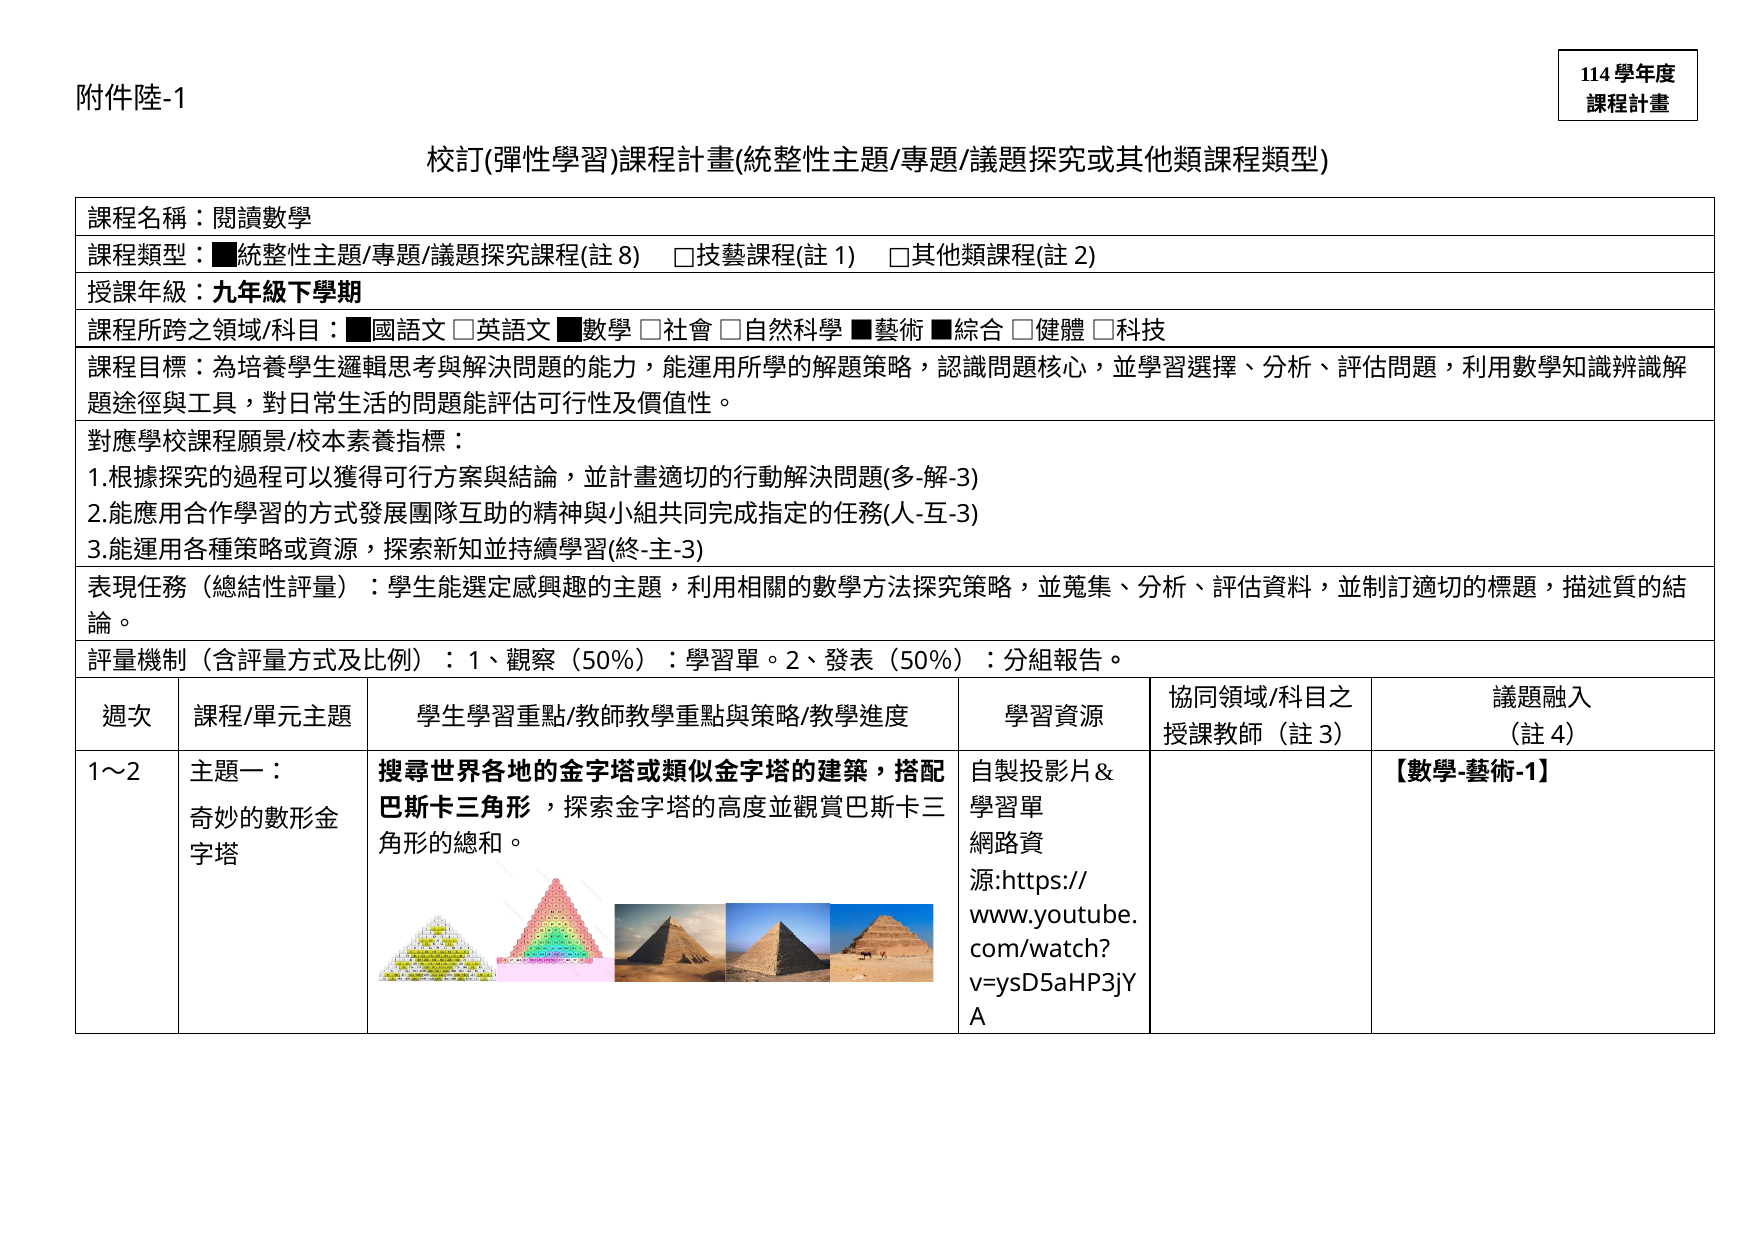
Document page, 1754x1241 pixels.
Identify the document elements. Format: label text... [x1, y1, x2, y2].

table_cell 表現任務（總結性評量）：學生能選定感興趣的主題，利用相關的數學方法探究策略，並蒐集、分析、評估資料，並制訂適切的標題，描述質的結論。 [76, 567, 1714, 639]
table_cell 週次 [76, 678, 178, 750]
table_cell 【數學-藝術-1】 [1372, 751, 1714, 1033]
table_cell 對應學校課程願景/校本素養指標： 1.根據探究的過程可以獲得可行方案與結論，並計畫適切的行動解決問題(多-解-3) 2.能應用合作學習的方式發展團隊互助的精神與小組共同完成指定的任務(人-互-3) 3.能運用各種策略或資源，探索新知並持續學習(終-主-3) [76, 421, 1714, 566]
table_cell 1～2 [76, 751, 178, 1033]
table_cell 協同領域/科目之授課教師（註3） [1151, 678, 1371, 750]
text 校訂(彈性學習)課程計畫(統整性主題/專題/議題探究或其他類課程類型) [75, 136, 1679, 178]
text 課程計畫 [1574, 88, 1682, 113]
table_cell 搜尋世界各地的金字塔或類似金字塔的建築，搭配巴斯卡三角形 ，探索金字塔的高度並觀賞巴斯卡三角形的總和。 [368, 751, 958, 1033]
table_cell 課程類型：█統整性主題/專題/議題探究課程(註8) □技藝課程(註1) □其他類課程(註2) [76, 236, 1714, 272]
table_cell [1151, 751, 1371, 1033]
picture [378, 860, 934, 982]
text 附件陸-1 [75, 75, 1558, 117]
table_cell 議題融入 （註4） [1372, 678, 1714, 750]
table_cell 主題一： 奇妙的數形金字塔 [179, 751, 367, 1033]
table_cell 課程所跨之領域/科目：█國語文 □英語文 █數學 □社會 □自然科學 ■藝術 ■綜合 □健體 □科技 [76, 310, 1714, 346]
table_cell 課程/單元主題 [179, 678, 367, 750]
table_cell 評量機制（含評量方式及比例）： 1、觀察（50％）：學習單。2、發表（50％）：分組報告。 [76, 641, 1714, 677]
table_header 課程名稱：閱讀數學 [76, 198, 1714, 234]
table_cell 自製投影片&學習單 網路資源:https://www.youtube.com/watch?v=ysD5aHP3jYA [959, 751, 1149, 1033]
text 114學年度 [1574, 57, 1682, 88]
table_cell 學習資源 [959, 678, 1149, 750]
table_cell 課程目標：為培養學生邏輯思考與解決問題的能力，能運用所學的解題策略，認識問題核心，並學習選擇、分析、評估問題，利用數學知識辨識解題途徑與工具，對日常生活的問題能評估可行性及價值性。 [76, 348, 1714, 420]
table_cell 授課年級：九年級下學期 [76, 273, 1714, 309]
table_cell 學生學習重點/教師教學重點與策略/教學進度 [368, 678, 958, 750]
